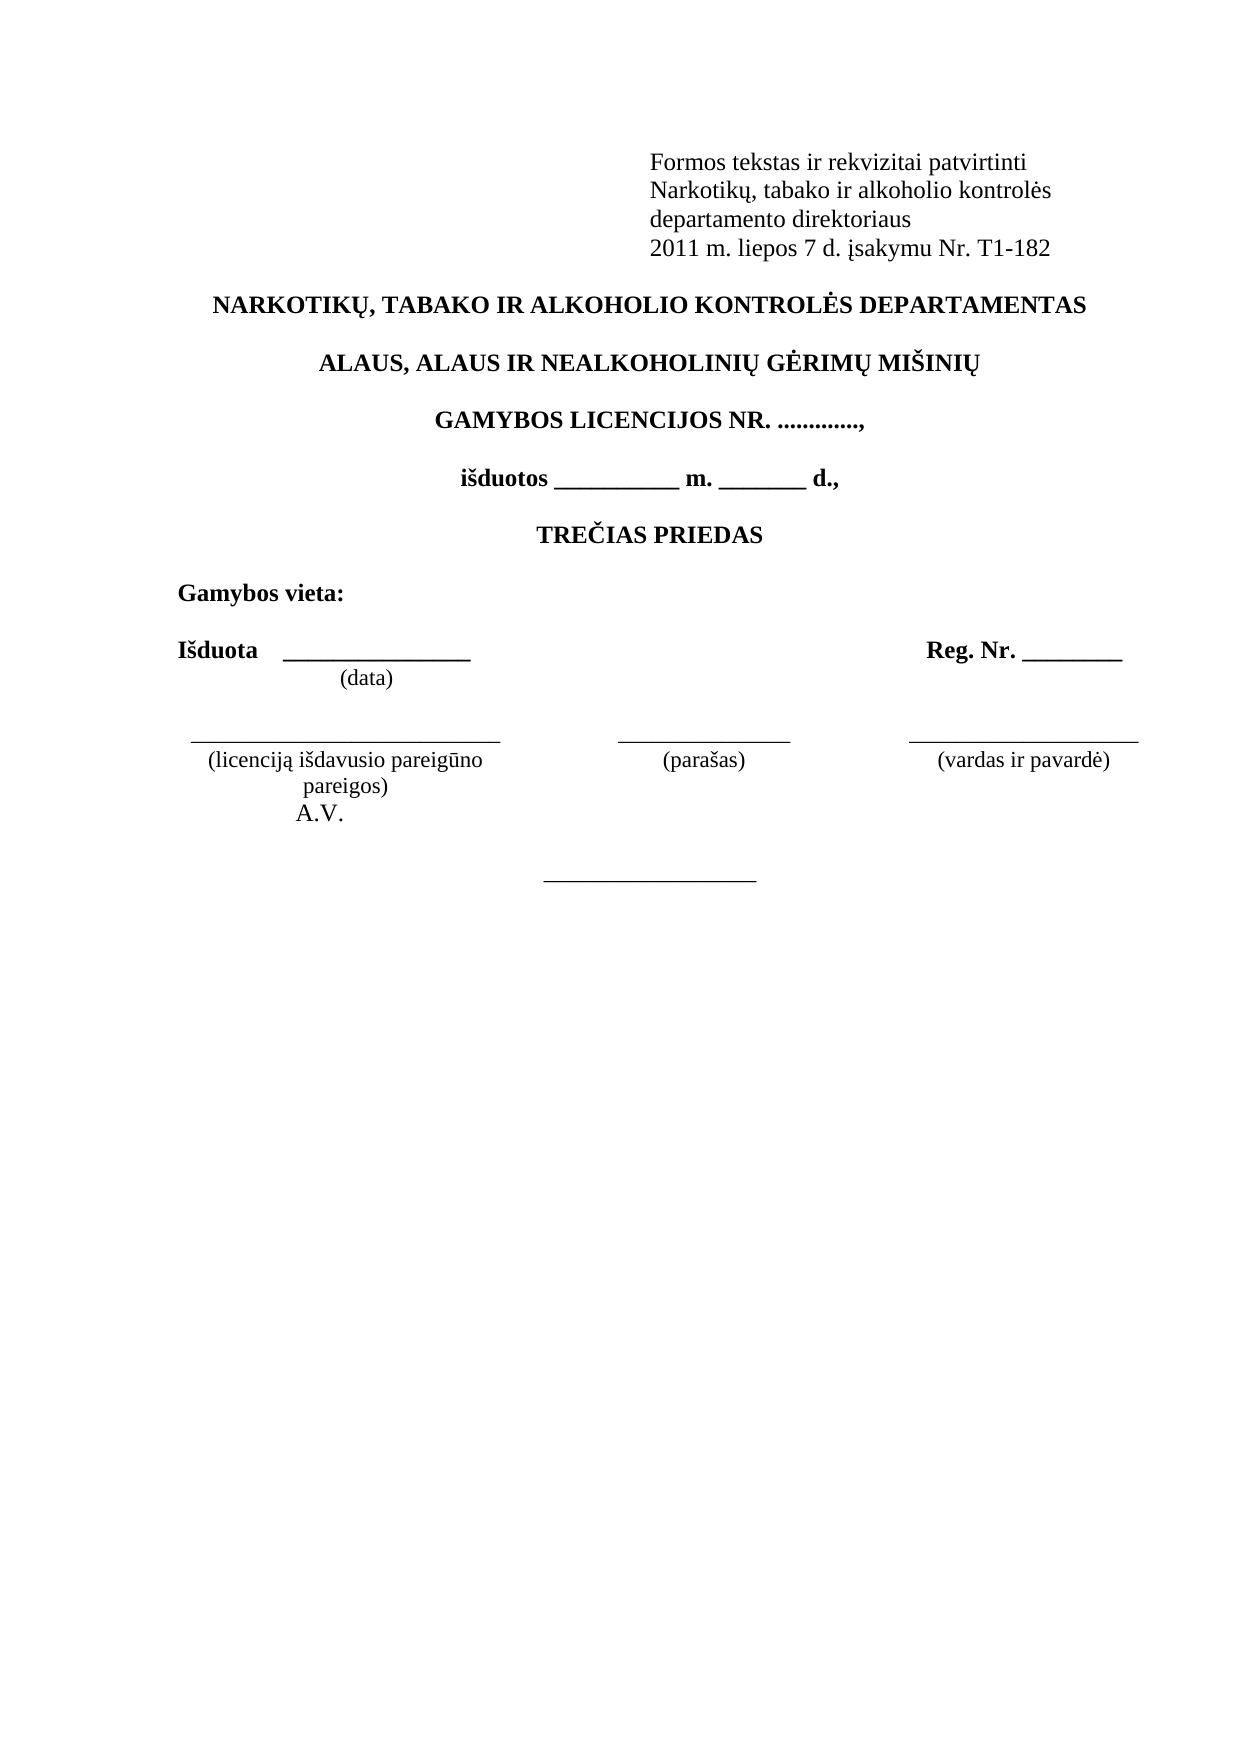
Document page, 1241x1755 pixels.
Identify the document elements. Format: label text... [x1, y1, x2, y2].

text departamento direktoriaus [649, 204, 1122, 233]
table_header _______________ (parašas) [555, 720, 853, 798]
table_header ___________________________ (licenciją išdavusio pareigūno pareigos) [177, 720, 514, 798]
table_header [514, 720, 554, 798]
text ALAUS, ALAUS IR NEALKOHOLINIŲ GĖRIMŲ MIŠINIŲ GAMYBOS LICENCIJOS NR. ............., [177, 348, 1122, 434]
text A.V. [295, 798, 1122, 827]
text Išduota _______________ Reg. Nr. ________ [177, 636, 1122, 664]
text 2011 m. liepos 7 d. įsakymu Nr. T1-182 [649, 233, 1122, 262]
table_header [853, 720, 894, 798]
table_header ____________________ (vardas ir pavardė) [894, 720, 1153, 798]
text TREČIAS PRIEDAS [177, 521, 1122, 549]
text (data) [340, 664, 1122, 691]
text NARKOTIKŲ, TABAKO IR ALKOHOLIO KONTROLĖS DEPARTAMENTAS [177, 291, 1122, 319]
text Gamybos vieta: [177, 578, 1122, 607]
text _________________ [177, 856, 1122, 885]
text Formos tekstas ir rekvizitai patvirtinti [649, 147, 1122, 176]
text Narkotikų, tabako ir alkoholio kontrolės [649, 176, 1122, 204]
text išduotos __________ m. _______ d., [177, 463, 1122, 492]
